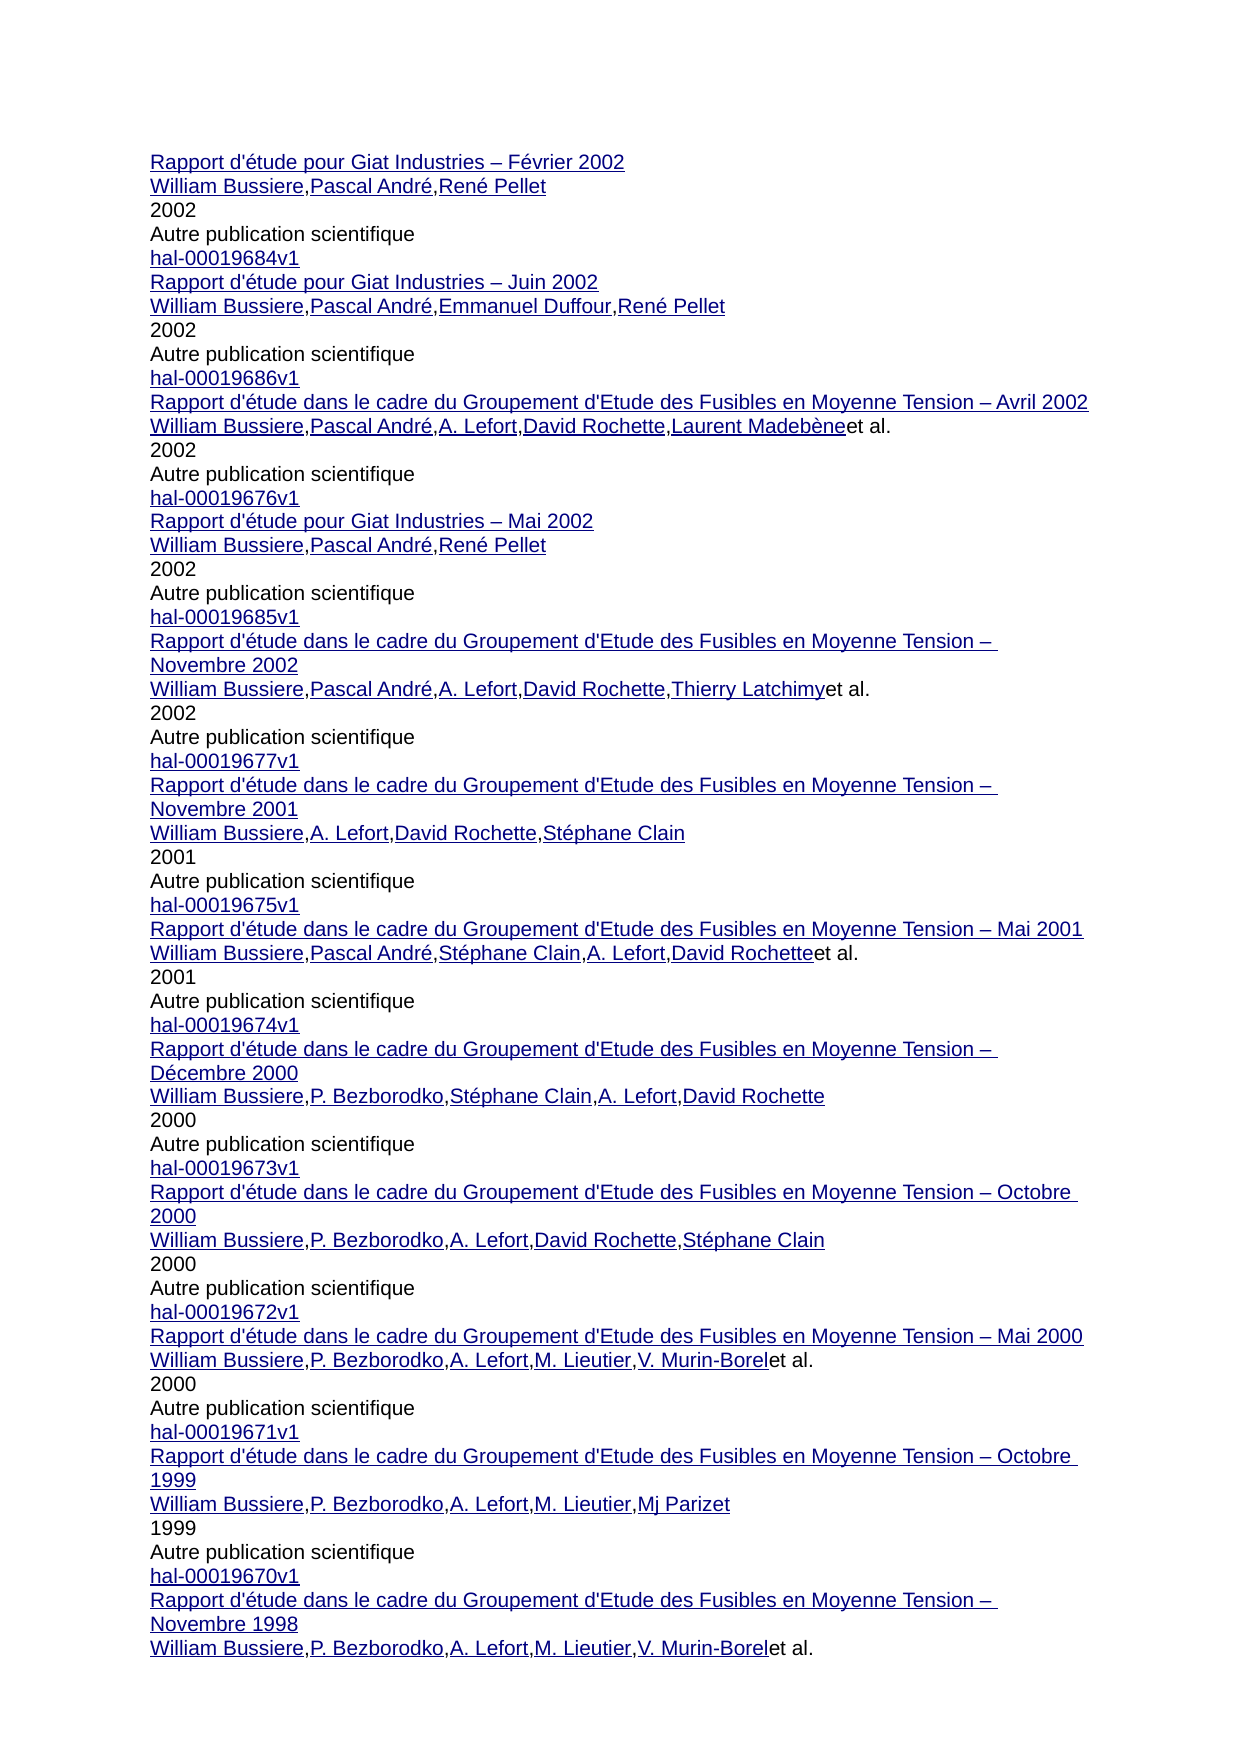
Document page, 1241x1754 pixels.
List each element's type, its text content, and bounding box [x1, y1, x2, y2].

table_cell Rapport d'étude dans le cadre du Groupement d'Etude des Fusibles en Moyenne Tension – Novembre 2001 William Bussiere,A. Lefort,David Rochette,Stéphane Clain 2001 Autre publication scientifique hal-00019675v1 [150, 773, 1090, 917]
table_cell Rapport d'étude pour Giat Industries – Juin 2002 William Bussiere,Pascal André,Emmanuel Duffour,René Pellet 2002 Autre publication scientifique hal-00019686v1 [150, 270, 1090, 389]
table_cell Rapport d'étude dans le cadre du Groupement d'Etude des Fusibles en Moyenne Tension – Novembre 2002 William Bussiere,Pascal André,A. Lefort,David Rochette,Thierry Latchimyet al. 2002 Autre publication scientifique hal-00019677v1 [150, 629, 1090, 773]
table_cell Rapport d'étude dans le cadre du Groupement d'Etude des Fusibles en Moyenne Tension – Octobre 1999 William Bussiere,P. Bezborodko,A. Lefort,M. Lieutier,Mj Parizet 1999 Autre publication scientifique hal-00019670v1 [150, 1444, 1090, 1587]
table_cell Rapport d'étude dans le cadre du Groupement d'Etude des Fusibles en Moyenne Tension – Octobre 2000 William Bussiere,P. Bezborodko,A. Lefort,David Rochette,Stéphane Clain 2000 Autre publication scientifique hal-00019672v1 [150, 1180, 1090, 1324]
table_cell Rapport d'étude dans le cadre du Groupement d'Etude des Fusibles en Moyenne Tension – Novembre 1998 William Bussiere,P. Bezborodko,A. Lefort,M. Lieutier,V. Murin-Borelet al. [150, 1588, 1090, 1659]
table_cell Rapport d'étude dans le cadre du Groupement d'Etude des Fusibles en Moyenne Tension – Mai 2000 William Bussiere,P. Bezborodko,A. Lefort,M. Lieutier,V. Murin-Borelet al. 2000 Autre publication scientifique hal-00019671v1 [150, 1324, 1090, 1444]
table_cell Rapport d'étude dans le cadre du Groupement d'Etude des Fusibles en Moyenne Tension – Décembre 2000 William Bussiere,P. Bezborodko,Stéphane Clain,A. Lefort,David Rochette 2000 Autre publication scientifique hal-00019673v1 [150, 1036, 1090, 1180]
table_cell Rapport d'étude dans le cadre du Groupement d'Etude des Fusibles en Moyenne Tension – Mai 2001 William Bussiere,Pascal André,Stéphane Clain,A. Lefort,David Rochetteet al. 2001 Autre publication scientifique hal-00019674v1 [150, 917, 1090, 1036]
table_cell Rapport d'étude dans le cadre du Groupement d'Etude des Fusibles en Moyenne Tension – Avril 2002 William Bussiere,Pascal André,A. Lefort,David Rochette,Laurent Madebèneet al. 2002 Autre publication scientifique hal-00019676v1 [150, 390, 1090, 509]
table_cell Rapport d'étude pour Giat Industries – Mai 2002 William Bussiere,Pascal André,René Pellet 2002 Autre publication scientifique hal-00019685v1 [150, 509, 1090, 629]
table_cell Rapport d'étude pour Giat Industries – Février 2002 William Bussiere,Pascal André,René Pellet 2002 Autre publication scientifique hal-00019684v1 [150, 150, 1090, 270]
